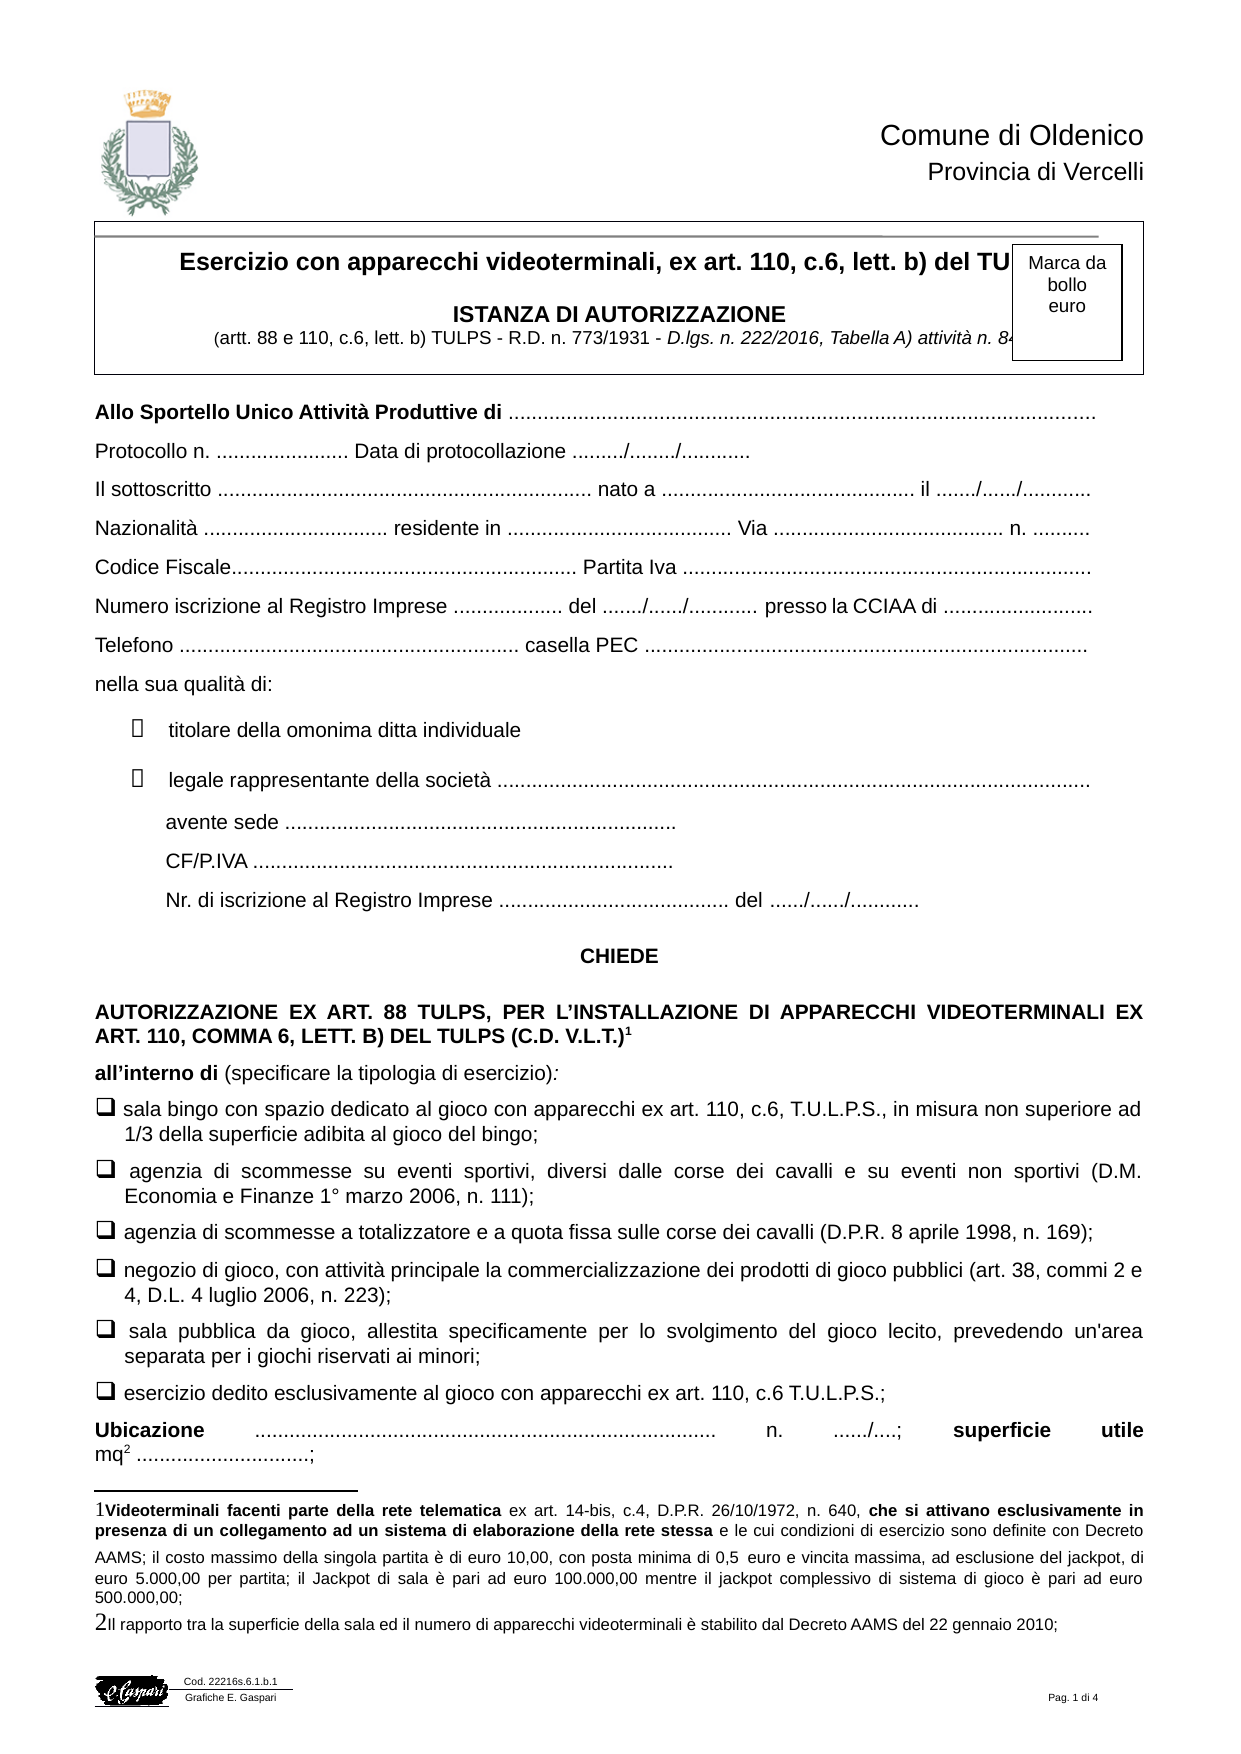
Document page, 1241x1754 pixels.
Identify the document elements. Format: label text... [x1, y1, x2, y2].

text Protocollo n. ....................... Data di protocollazione ........./......../............ [94, 438, 1144, 462]
text Nazionalità ................................ residente in ....................................... Via ........................................ n. .......... [94, 516, 1144, 540]
text  titolare della omonima ditta individuale [130, 710, 1144, 744]
text all’interno di (specificare la tipologia di esercizio): [94, 1061, 1144, 1084]
text Nr. di iscrizione al Registro Imprese ........................................ del ....../....../............ [165, 888, 1144, 912]
text nella sua qualità di: [94, 672, 1144, 696]
text  agenzia di scommesse su eventi sportivi, diversi dalle corse dei cavalli e su eventi non sportivi (D.M. Economia e Finanze 1° marzo 2006, n. 111); [94, 1158, 1144, 1207]
text Numero iscrizione al Registro Imprese ................... del ......./....../............ presso la CCIAA di .......................... [94, 594, 1144, 618]
picture [98, 87, 200, 219]
text AUTORIZZAZIONE EX ART. 88 TULPS, PER L’INSTALLAZIONE DI APPARECCHI VIDEOTERMINALI EX ART. 110, COMMA 6, LETT. B) DEL TULPS (C.D. V.L.T.) [94, 1000, 1144, 1048]
text  legale rappresentante della società ....................................................................................................... [130, 760, 1144, 794]
text Videoterminali facenti parte della rete telematica ex art. 14-bis, c.4, D.P.R. 26/10/1972, n. 640, che si attivano esclusivamente in presenza di un collegamento ad un sistema di elaborazione della rete stessa e le cui condizioni di esercizio sono definite con Decreto AAMS; il costo massimo della singola partita è di euro 10,00, con posta minima di 0,5 euro e vincita massima, ad esclusione del jackpot, di euro 5.000,00 per partita; il Jackpot di sala è pari ad euro 100.000,00 mentre il jackpot complessivo di sistema di gioco è pari ad euro 500.000,00; [94, 1497, 1144, 1607]
text Telefono ........................................................... casella PEC ............................................................................. [94, 633, 1144, 657]
text Il rapporto tra la superficie della sala ed il numero di apparecchi videoterminali è stabilito dal Decreto AAMS del 22 gennaio 2010; [94, 1607, 1144, 1636]
text Comune di Oldenico [200, 118, 1144, 152]
text  esercizio dedito esclusivamente al gioco con apparecchi ex art. 110, c.6 T.U.L.P.S.; [94, 1380, 1144, 1405]
table_header Esercizio con apparecchi videoterminali, ex art. 110, c.6, lett. b) del TULPS ISTANZA DI AUTORIZZAZIONE (artt. 88 e 110, c.6, lett. b) TULPS - R.D. n. 773/1931 - D.lgs. n. 222/2016, Tabella A) attività n. 84) [95, 222, 1143, 373]
text Il sottoscritto ................................................................. nato a ............................................ il ......./....../............ [94, 477, 1144, 501]
picture [94, 1674, 168, 1706]
text  sala bingo con spazio dedicato al gioco con apparecchi ex art. 110, c.6, T.U.L.P.S., in misura non superiore ad 1/3 della superficie adibita al gioco del bingo; [94, 1097, 1144, 1146]
text Codice Fiscale............................................................ Partita Iva ....................................................................... [94, 555, 1144, 579]
text avente sede .................................................................... [165, 810, 1144, 834]
text  negozio di gioco, con attività principale la commercializzazione dei prodotti di gioco pubblici (art. 38, commi 2 e 4, D.L. 4 luglio 2006, n. 223); [94, 1257, 1144, 1306]
text  sala pubblica da gioco, allestita specificamente per lo svolgimento del gioco lecito, prevedendo un'area separata per i giochi riservati ai minori; [94, 1319, 1144, 1368]
text CF/P.IVA ......................................................................... [165, 849, 1144, 873]
text Provincia di Vercelli [200, 157, 1144, 185]
text CHIEDE [94, 944, 1144, 968]
text Allo Sportello Unico Attività Produttive di [94, 399, 1144, 423]
text  agenzia di scommesse a totalizzatore e a quota fissa sulle corse dei cavalli (D.P.R. 8 aprile 1998, n. 169); [94, 1220, 1144, 1245]
text Ubicazione ................................................................................ n. ....../....; superficie utile mq ..............................; [94, 1418, 1144, 1466]
